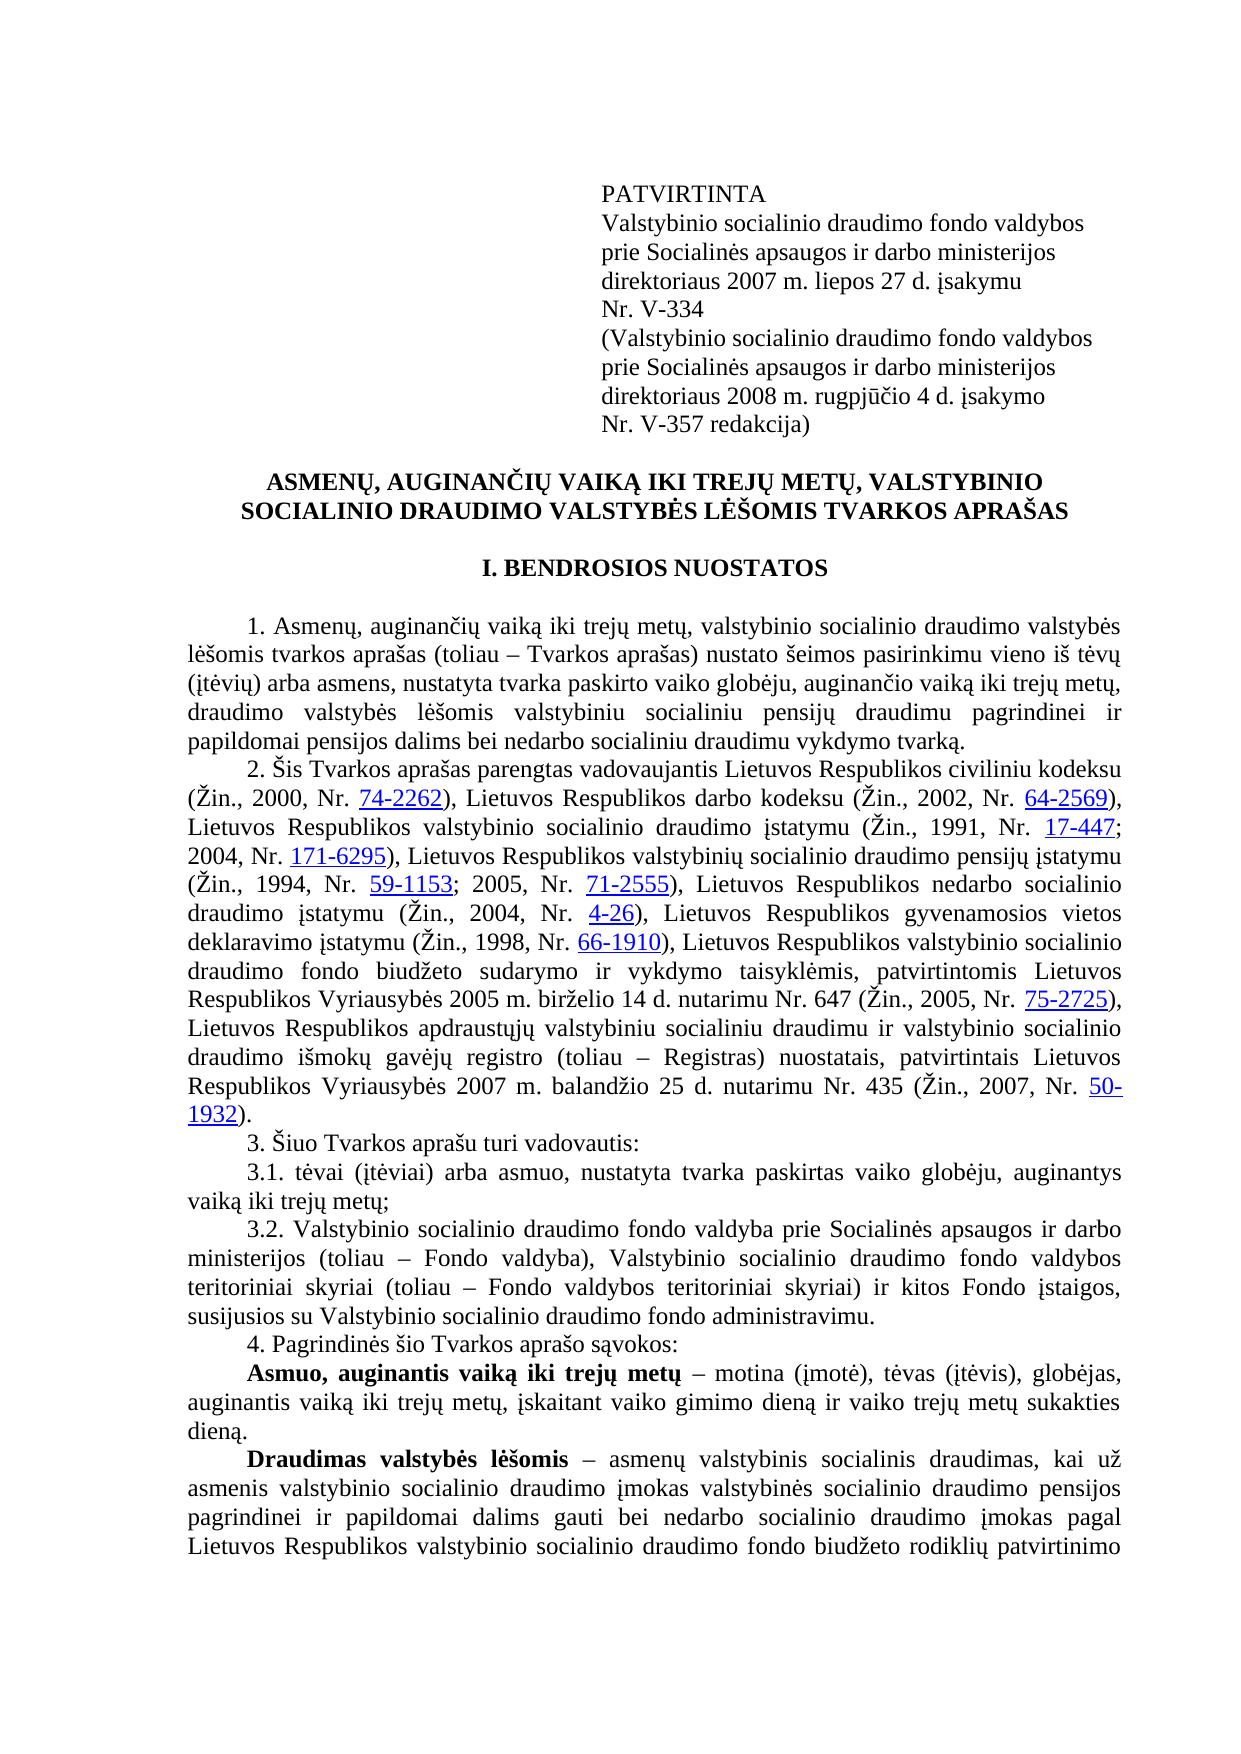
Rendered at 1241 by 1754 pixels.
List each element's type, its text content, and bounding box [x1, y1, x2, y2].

text direktoriaus 2008 m. rugpjūčio 4 d. įsakymo [601, 381, 1122, 409]
text Nr. V-334 [601, 294, 1122, 323]
text Valstybinio socialinio draudimo fondo valdybos [601, 208, 1122, 237]
text direktoriaus 2007 m. liepos 27 d. įsakymu [601, 266, 1122, 294]
text 3.1. tėvai (įtėviai) arba asmuo, nustatyta tvarka paskirtas vaiko globėju, auginantys vaiką iki trejų metų; [187, 1157, 1122, 1214]
text 1. Asmenų, auginančių vaiką iki trejų metų, valstybinio socialinio draudimo valstybės lėšomis tvarkos aprašas (toliau – Tvarkos aprašas) nustato šeimos pasirinkimu vieno iš tėvų (įtėvių) arba asmens, nustatyta tvarka paskirto vaiko globėju, auginančio vaiką iki trejų metų, draudimo valstybės lėšomis valstybiniu socialiniu pensijų draudimu pagrindinei ir papildomai pensijos dalims bei nedarbo socialiniu draudimu vykdymo tvarką. [187, 611, 1122, 754]
text Nr. V-357 redakcija) [601, 409, 1122, 438]
text 4. Pagrindinės šio Tvarkos aprašo sąvokos: [187, 1329, 1122, 1358]
text (Valstybinio socialinio draudimo fondo valdybos [601, 323, 1122, 352]
text 3.2. Valstybinio socialinio draudimo fondo valdyba prie Socialinės apsaugos ir darbo ministerijos (toliau – Fondo valdyba), Valstybinio socialinio draudimo fondo valdybos teritoriniai skyriai (toliau – Fondo valdybos teritoriniai skyriai) ir kitos Fondo įstaigos, susijusios su Valstybinio socialinio draudimo fondo administravimu. [187, 1214, 1122, 1329]
text I. BENDROSIOS NUOSTATOS [187, 553, 1122, 582]
text Draudimas valstybės lėšomis – asmenų valstybinis socialinis draudimas, kai už asmenis valstybinio socialinio draudimo įmokas valstybinės socialinio draudimo pensijos pagrindinei ir papildomai dalims gauti bei nedarbo socialinio draudimo įmokas pagal Lietuvos Respublikos valstybinio socialinio draudimo fondo biudžeto rodiklių patvirtinimo [187, 1444, 1122, 1559]
text Asmuo, auginantis vaiką iki trejų metų – motina (įmotė), tėvas (įtėvis), globėjas, auginantis vaiką iki trejų metų, įskaitant vaiko gimimo dieną ir vaiko trejų metų sukakties dieną. [187, 1358, 1122, 1444]
text PATVIRTINTA [601, 179, 1122, 208]
text prie Socialinės apsaugos ir darbo ministerijos [601, 352, 1122, 381]
text 2. Šis Tvarkos aprašas parengtas vadovaujantis Lietuvos Respublikos civiliniu kodeksu (Žin., 2000, Nr. 74-2262), Lietuvos Respublikos darbo kodeksu (Žin., 2002, Nr. 64-2569), Lietuvos Respublikos valstybinio socialinio draudimo įstatymu (Žin., 1991, Nr. 17-447; 2004, Nr. 171-6295), Lietuvos Respublikos valstybinių socialinio draudimo pensijų įstatymu (Žin., 1994, Nr. 59-1153; 2005, Nr. 71-2555), Lietuvos Respublikos nedarbo socialinio draudimo įstatymu (Žin., 2004, Nr. 4-26), Lietuvos Respublikos gyvenamosios vietos deklaravimo įstatymu (Žin., 1998, Nr. 66-1910), Lietuvos Respublikos valstybinio socialinio draudimo fondo biudžeto sudarymo ir vykdymo taisyklėmis, patvirtintomis Lietuvos Respublikos Vyriausybės 2005 m. birželio 14 d. nutarimu Nr. 647 (Žin., 2005, Nr. 75-2725), Lietuvos Respublikos apdraustųjų valstybiniu socialiniu draudimu ir valstybinio socialinio draudimo išmokų gavėjų registro (toliau – Registras) nuostatais, patvirtintais Lietuvos Respublikos Vyriausybės 2007 m. balandžio 25 d. nutarimu Nr. 435 (Žin., 2007, Nr. 50-1932). [187, 754, 1122, 1128]
text ASMENŲ, AUGINANČIŲ VAIKĄ IKI TREJŲ METŲ, VALSTYBINIO SOCIALINIO DRAUDIMO VALSTYBĖS LĖŠOMIS TVARKOS APRAŠAS [187, 467, 1122, 524]
text 3. Šiuo Tvarkos aprašu turi vadovautis: [187, 1128, 1122, 1157]
text prie Socialinės apsaugos ir darbo ministerijos [601, 237, 1122, 266]
